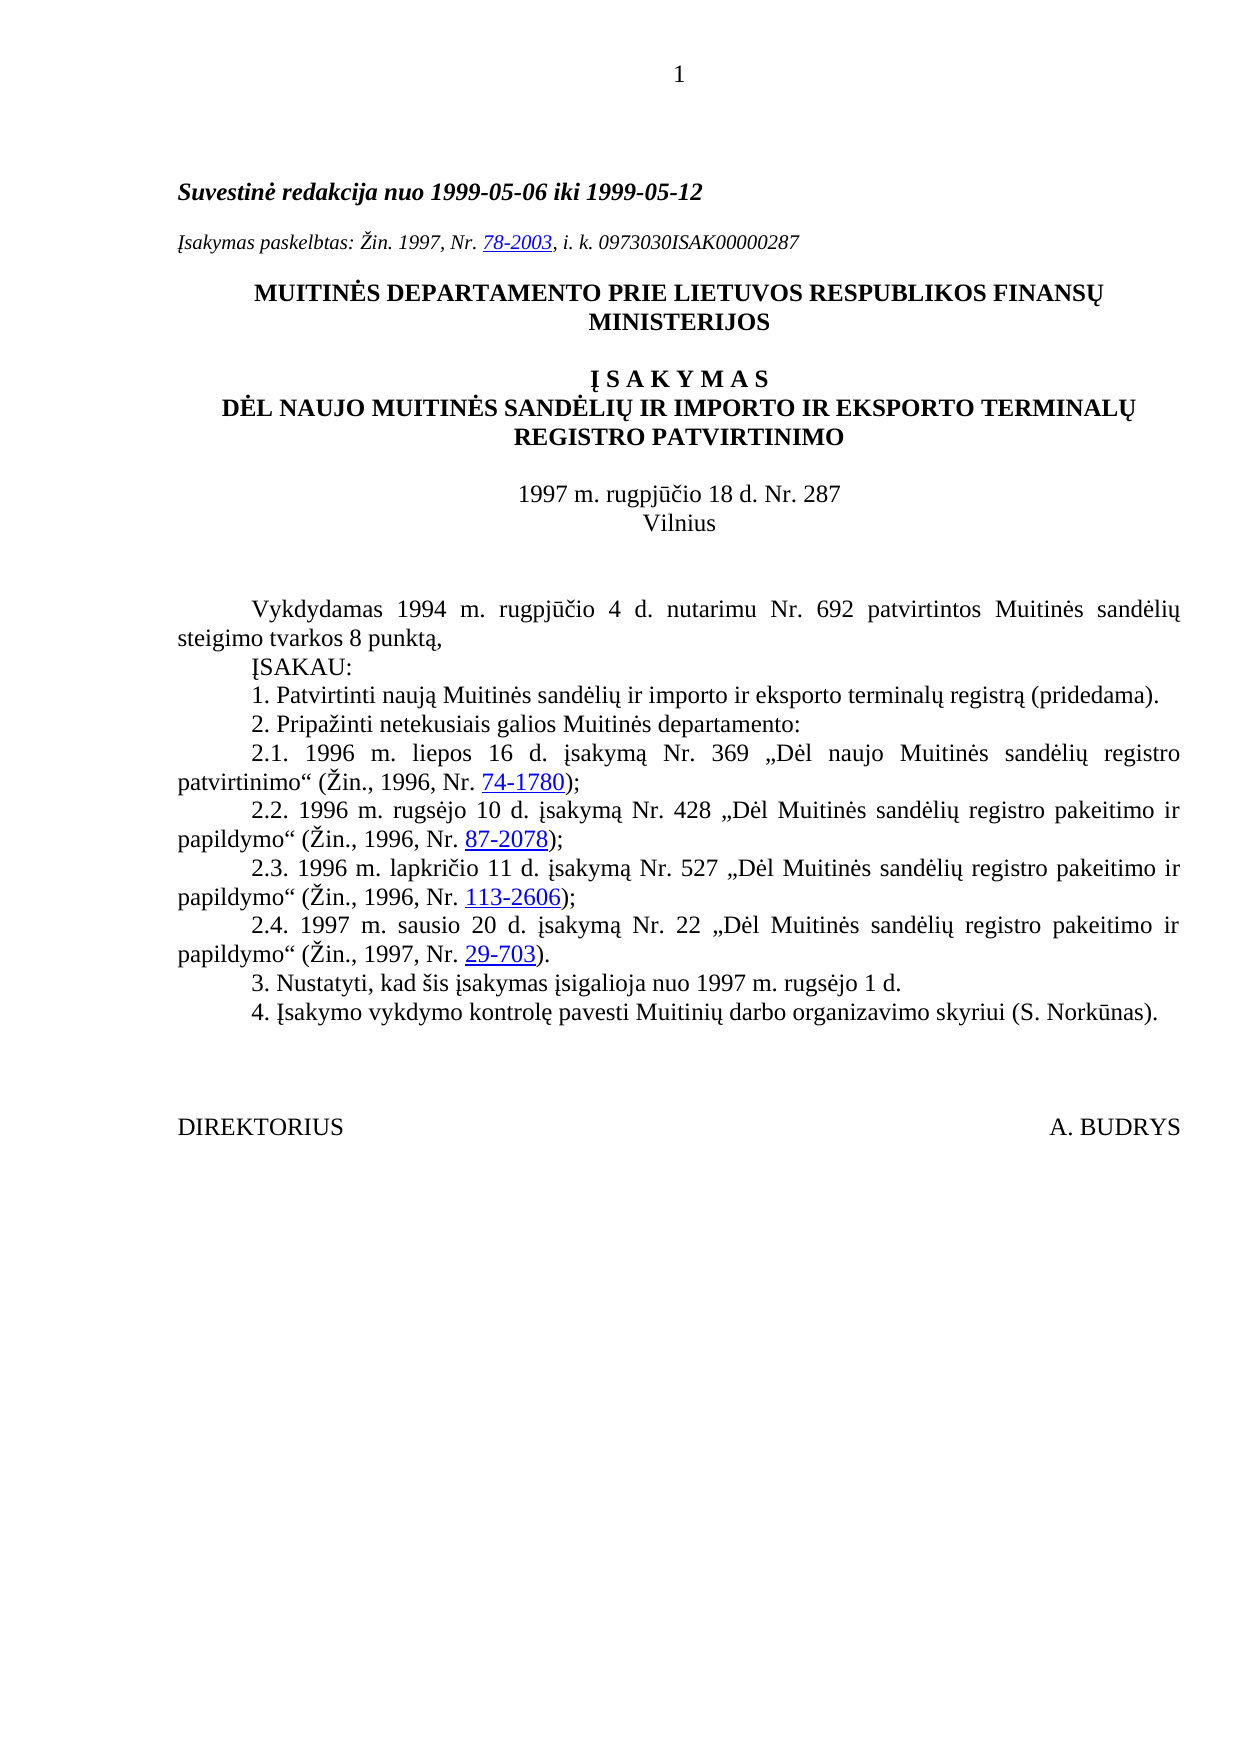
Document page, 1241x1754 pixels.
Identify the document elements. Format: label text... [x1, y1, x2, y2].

text Įsakymas paskelbtas: Žin. 1997, Nr. 78-2003, i. k. 0973030ISAK00000287 [177, 230, 1181, 254]
text 2.2. 1996 m. rugsėjo 10 d. įsakymą Nr. 428 „Dėl Muitinės sandėlių registro pakeitimo ir papildymo“ (Žin., 1996, Nr. 87-2078); [177, 796, 1181, 853]
text 2. Pripažinti netekusiais galios Muitinės departamento: [177, 709, 1181, 738]
text 3. Nustatyti, kad šis įsakymas įsigalioja nuo 1997 m. rugsėjo 1 d. [177, 968, 1181, 997]
text 2.1. 1996 m. liepos 16 d. įsakymą Nr. 369 „Dėl naujo Muitinės sandėlių registro patvirtinimo“ (Žin., 1996, Nr. 74-1780); [177, 738, 1181, 796]
text Suvestinė redakcija nuo 1999-05-06 iki 1999-05-12 [177, 177, 1181, 206]
text DĖL NAUJO MUITINĖS SANDĖLIŲ IR IMPORTO IR EKSPORTO TERMINALŲ REGISTRO PATVIRTINIMO [177, 393, 1181, 451]
text ĮSAKAU: [177, 652, 1181, 681]
text 2.3. 1996 m. lapkričio 11 d. įsakymą Nr. 527 „Dėl Muitinės sandėlių registro pakeitimo ir papildymo“ (Žin., 1996, Nr. 113-2606); [177, 853, 1181, 911]
text Vykdydamas 1994 m. rugpjūčio 4 d. nutarimu Nr. 692 patvirtintos Muitinės sandėlių steigimo tvarkos 8 punktą, [177, 594, 1181, 652]
text DIREKTORIUS A. BUDRYS [177, 1112, 1181, 1141]
text 1. Patvirtinti naują Muitinės sandėlių ir importo ir eksporto terminalų registrą (pridedama). [177, 681, 1181, 709]
text 4. Įsakymo vykdymo kontrolę pavesti Muitinių darbo organizavimo skyriui (S. Norkūnas). [177, 997, 1181, 1026]
text Vilnius [177, 508, 1181, 537]
text Į S A K Y M A S [177, 364, 1181, 393]
text MUITINĖS DEPARTAMENTO PRIE LIETUVOS RESPUBLIKOS FINANSŲ MINISTERIJOS [177, 278, 1181, 336]
text 2.4. 1997 m. sausio 20 d. įsakymą Nr. 22 „Dėl Muitinės sandėlių registro pakeitimo ir papildymo“ (Žin., 1997, Nr. 29-703). [177, 911, 1181, 968]
text 1997 m. rugpjūčio 18 d. Nr. 287 [177, 479, 1181, 508]
